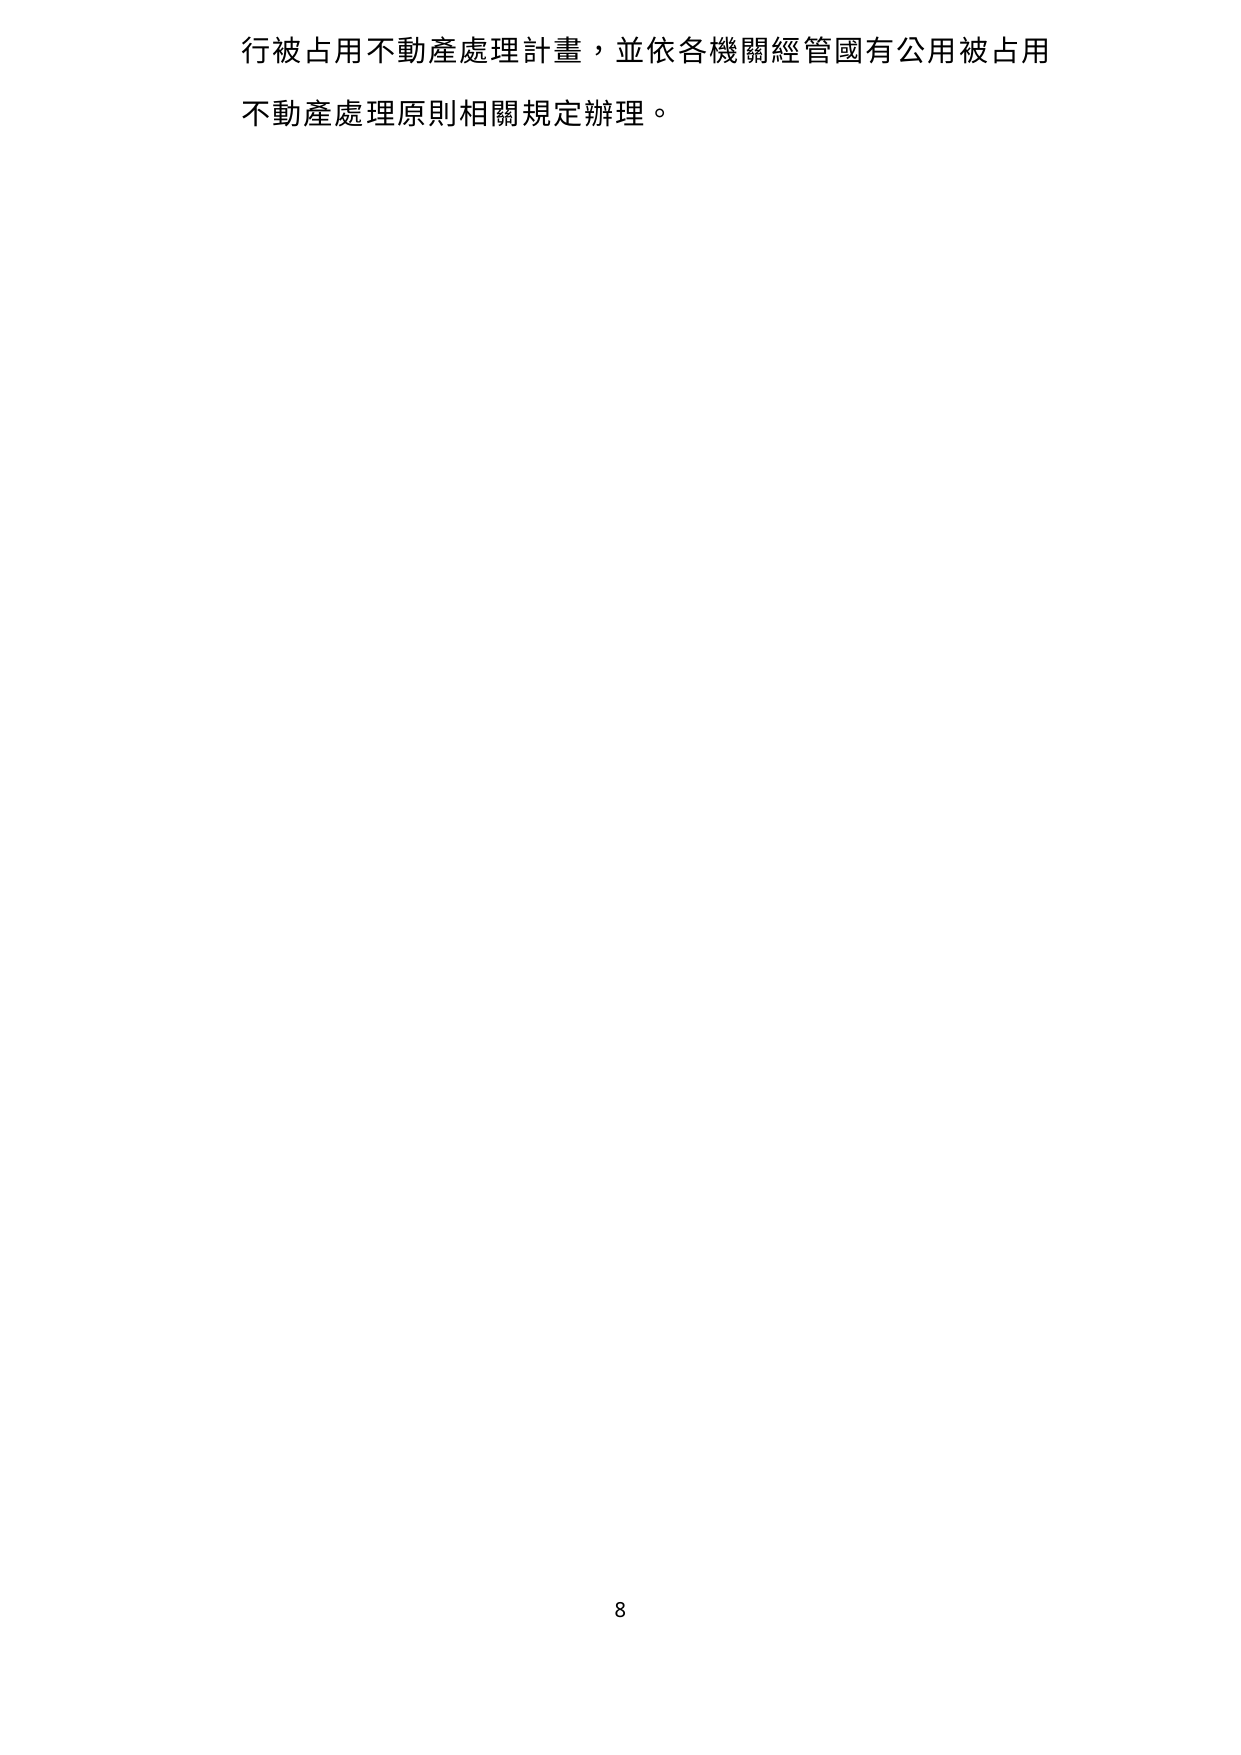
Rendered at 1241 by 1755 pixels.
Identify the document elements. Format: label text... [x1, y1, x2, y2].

text 行被占用不動產處理計畫，並依各機關經管國有公用被占用不動產處理原則相關規定辦理。 [236, 7, 1063, 132]
